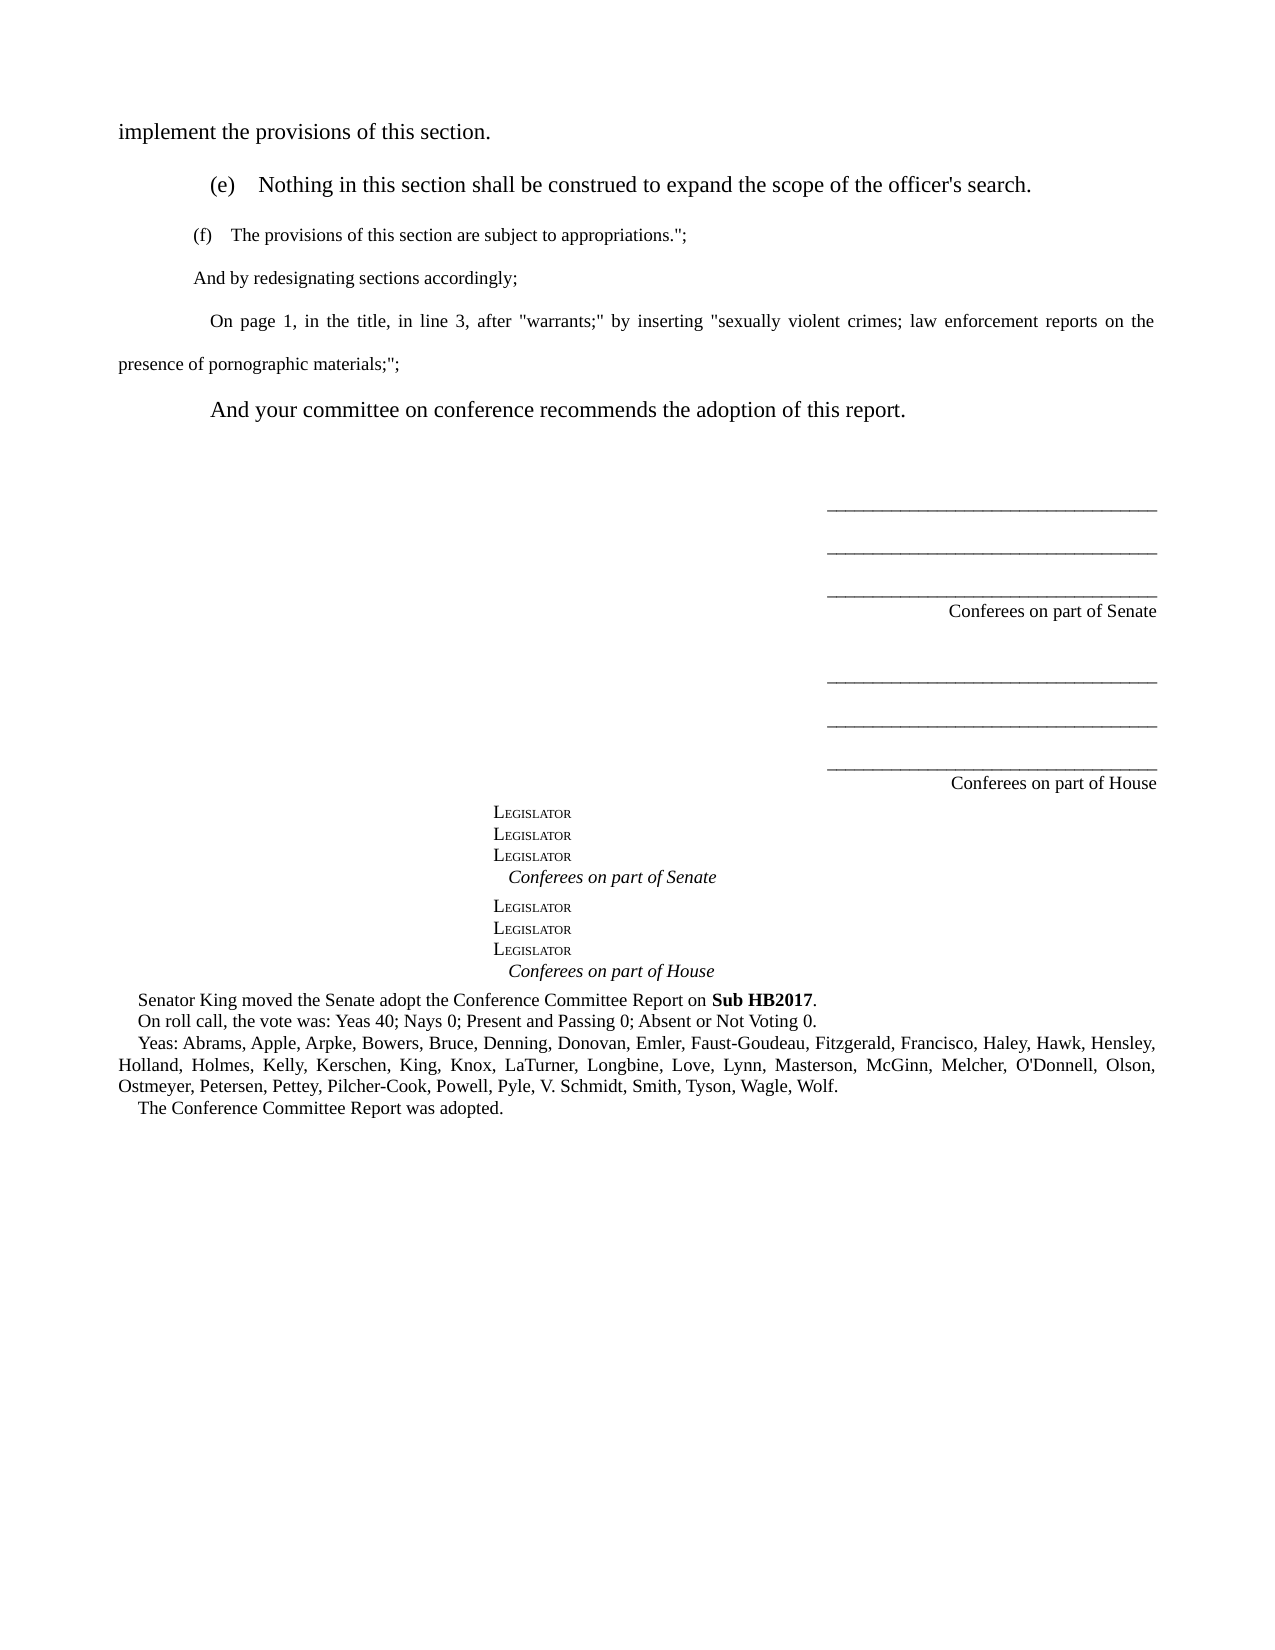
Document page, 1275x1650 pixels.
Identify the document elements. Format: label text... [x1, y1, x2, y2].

text Conferees on part of House [118, 772, 1157, 794]
text implement the provisions of this section. [118, 118, 1157, 144]
text On roll call, the vote was: Yeas 40; Nays 0; Present and Passing 0; Absent or Not Voting 0. [118, 1010, 1157, 1032]
text On page 1, in the title, in line 3, after "warrants;" by inserting "sexually violent crimes; law enforcement reports on the presence of pornographic materials;"; [118, 310, 1157, 374]
text And by redesignating sections accordingly; [118, 267, 1157, 288]
text (f) The provisions of this section are subject to appropriations."; [118, 223, 1157, 245]
text Legislator [118, 823, 1157, 844]
text Conferees on part of House [118, 960, 1157, 981]
text Legislator [118, 844, 1157, 866]
text Yeas: Abrams, Apple, Arpke, Bowers, Bruce, Denning, Donovan, Emler, Faust-Goudeau, Fitzgerald, Francisco, Haley, Hawk, Hensley, Holland, Holmes, Kelly, Kerschen, King, Knox, LaTurner, Longbine, Love, Lynn, Masterson, McGinn, Melcher, O'Donnell, Olson, Ostmeyer, Petersen, Pettey, Pilcher-Cook, Powell, Pyle, V. Schmidt, Smith, Tyson, Wagle, Wolf. [118, 1032, 1157, 1097]
text The Conference Committee Report was adopted. [118, 1097, 1157, 1118]
text Conferees on part of Senate [118, 866, 1157, 887]
text Legislator [118, 917, 1157, 938]
text Legislator [118, 801, 1157, 823]
text And your committee on conference recommends the adoption of this report. [118, 396, 1157, 422]
text Senator King moved the Senate adopt the Conference Committee Report on Sub HB2017. [118, 989, 1157, 1010]
text (e) Nothing in this section shall be construed to expand the scope of the officer's search. [118, 171, 1157, 197]
text Legislator [118, 895, 1157, 917]
text Legislator [118, 938, 1157, 960]
text Conferees on part of Senate [118, 600, 1157, 621]
